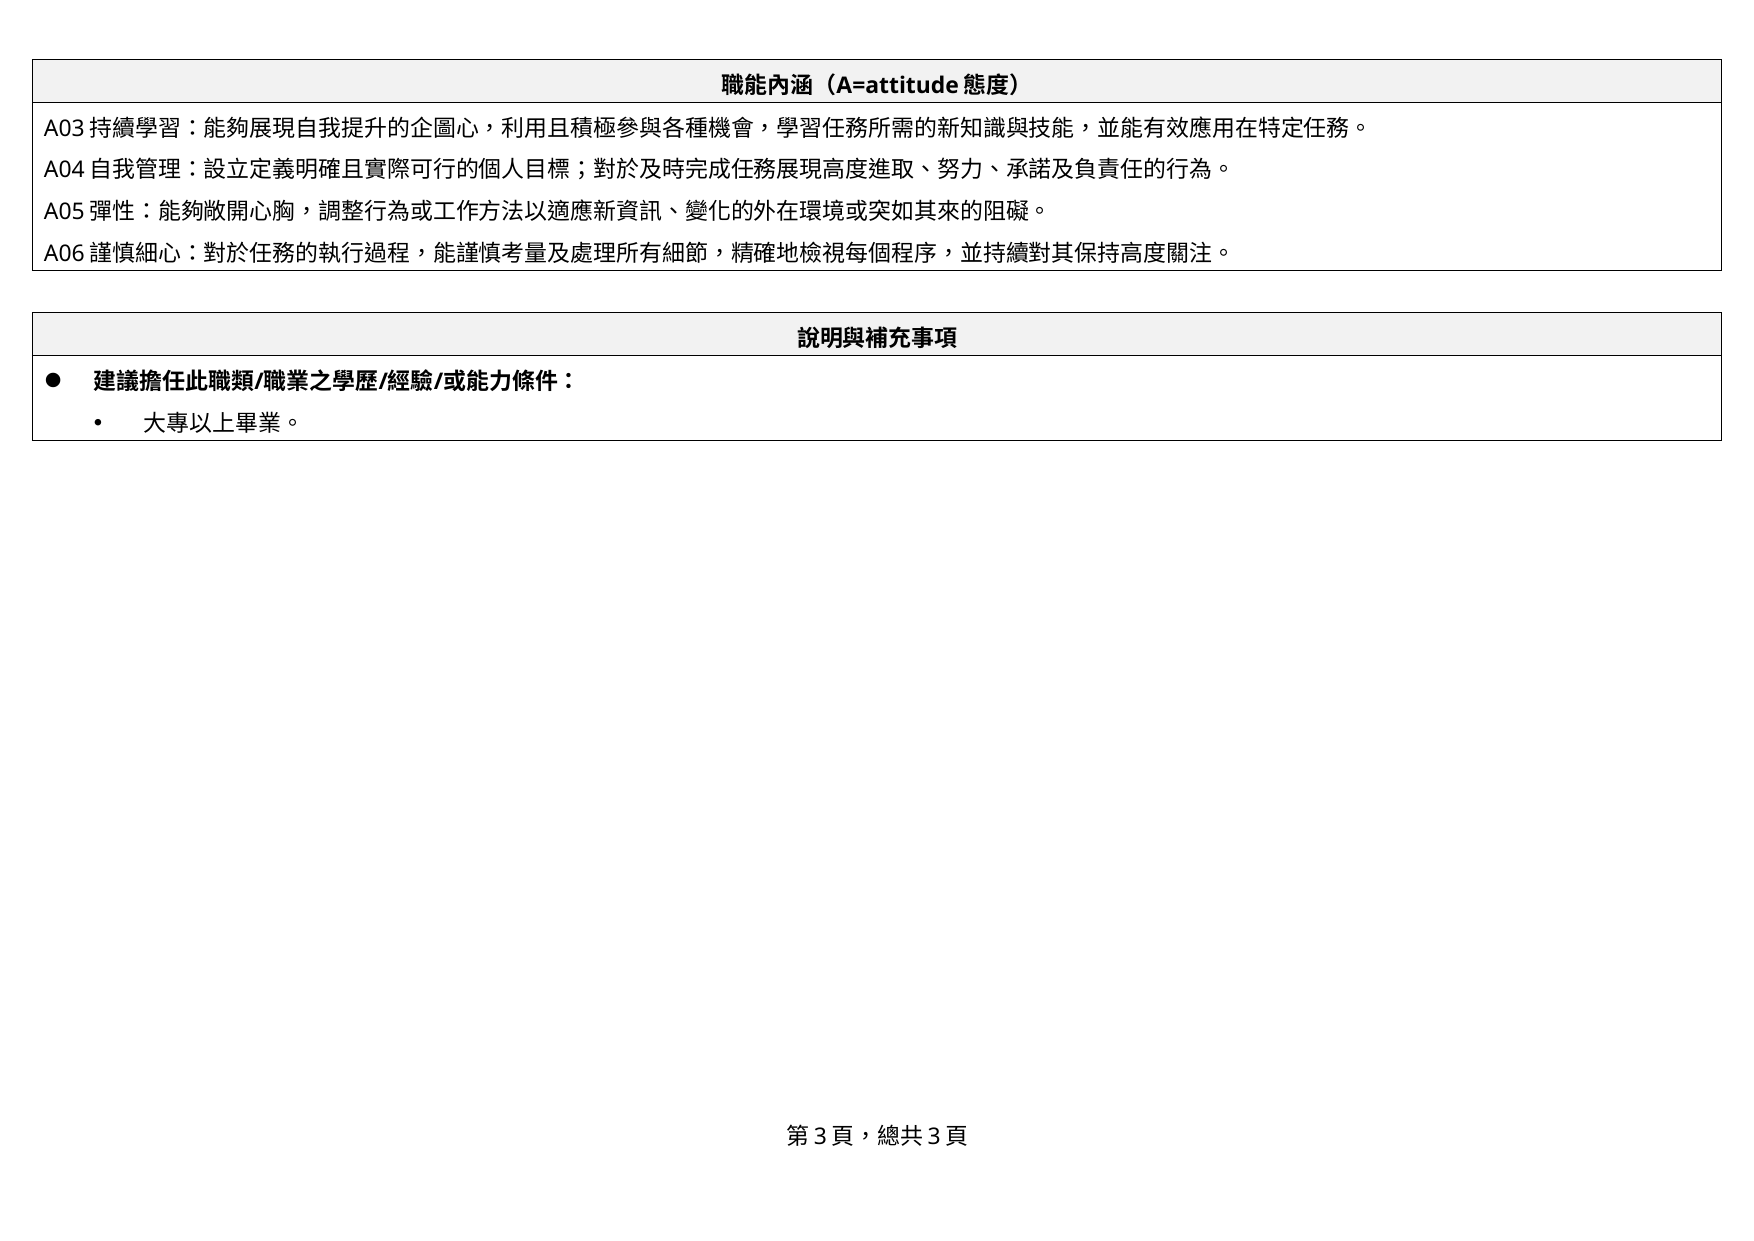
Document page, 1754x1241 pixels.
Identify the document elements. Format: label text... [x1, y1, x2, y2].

table_cell A03持續學習：能夠展現自我提升的企圖心，利用且積極參與各種機會，學習任務所需的新知識與技能，並能有效應用在特定任務。 A04自我管理：設立定義明確且實際可行的個人目標；對於及時完成任務展現高度進取、努力、承諾及負責任的行為。 A05彈性：能夠敞開心胸，調整行為或工作方法以適應新資訊、變化的外在環境或突如其來的阻礙。 A06謹慎細心：對於任務的執行過程，能謹慎考量及處理所有細節，精確地檢視每個程序，並持續對其保持高度關注。 [33, 103, 1721, 269]
table_cell 建議擔任此職類/職業之學歷/經驗/或能力條件： 大專以上畢業。 [33, 356, 1721, 440]
table_header 職能內涵（A=attitude態度） [33, 60, 1721, 102]
table_header 說明與補充事項 [33, 313, 1721, 355]
